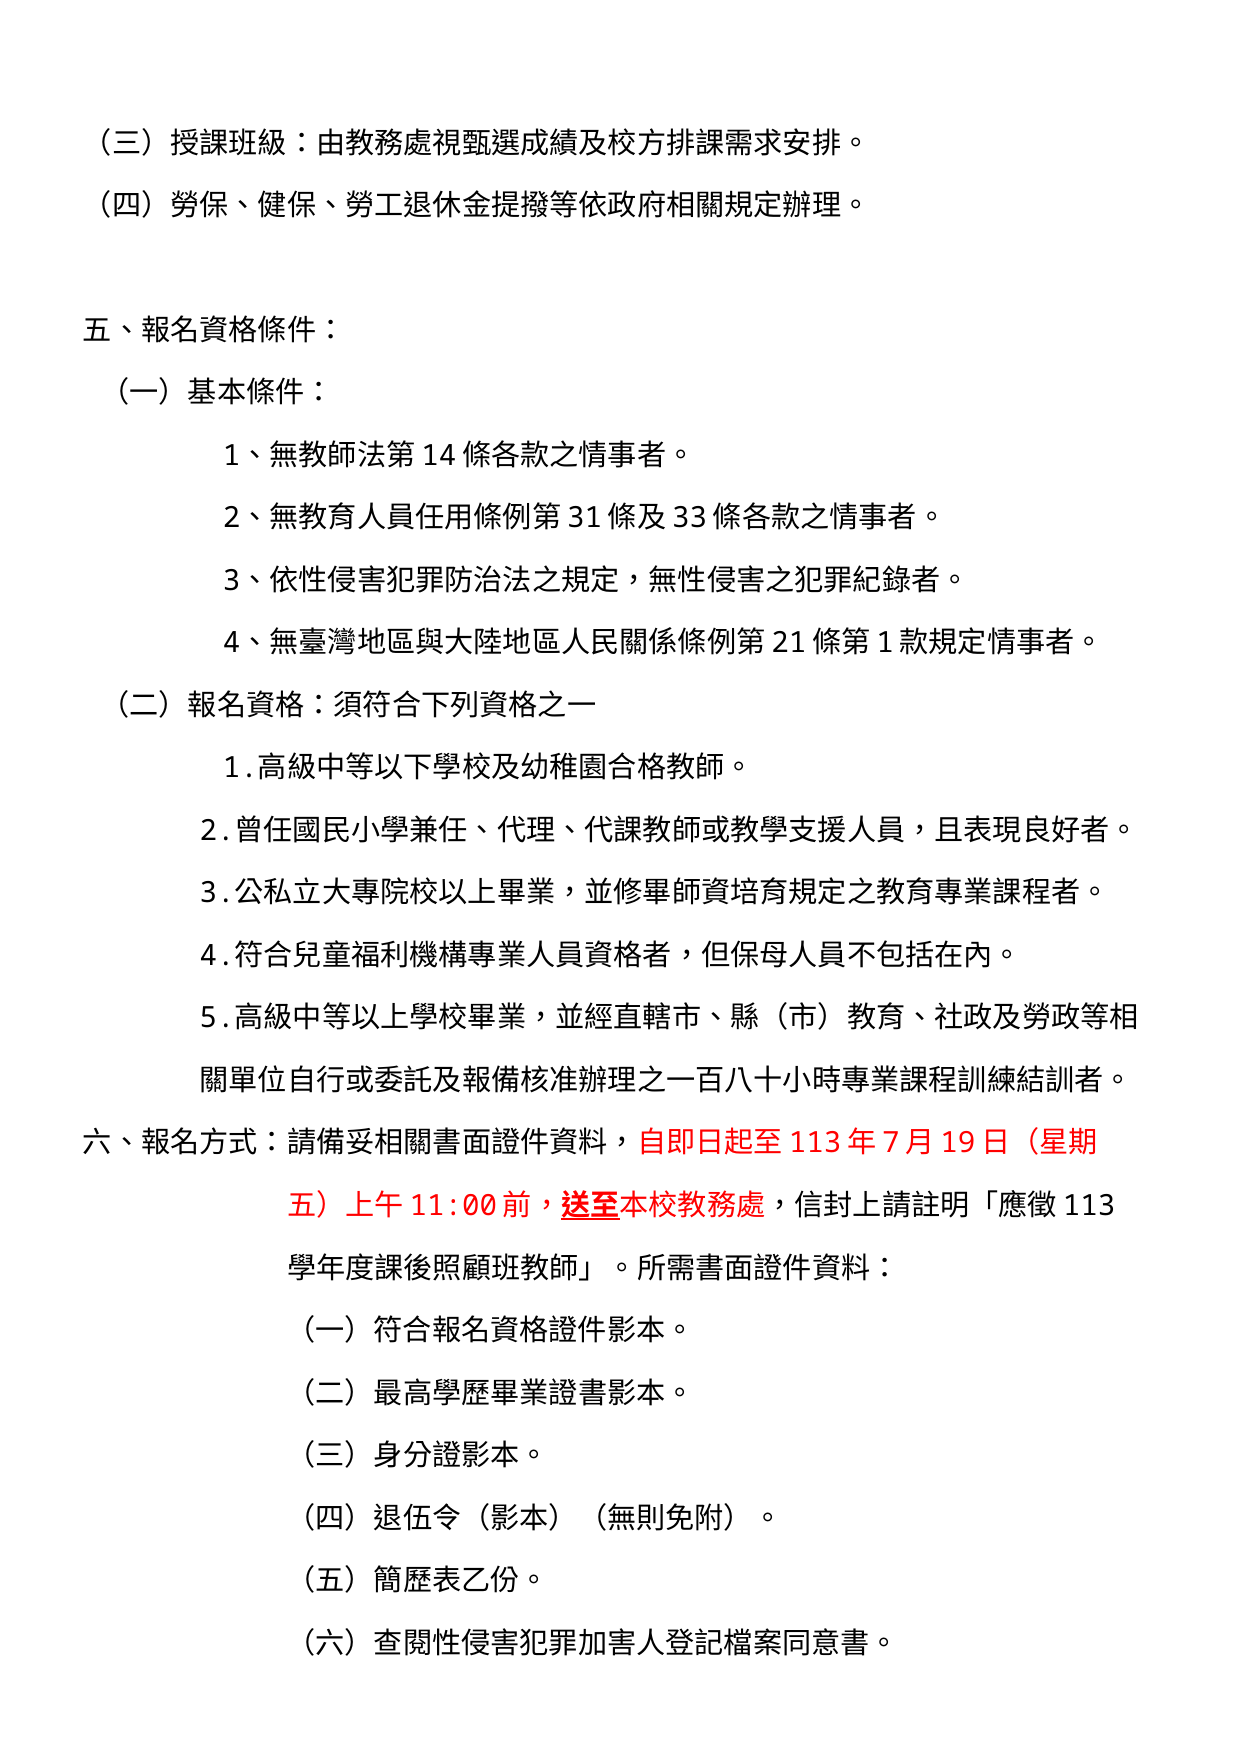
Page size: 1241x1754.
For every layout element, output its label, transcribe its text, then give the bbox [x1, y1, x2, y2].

text （三）身分證影本。 [199, 1411, 1146, 1474]
text （一）符合報名資格證件影本。 [286, 1286, 1146, 1349]
text 3、依性侵害犯罪防治法之規定，無性侵害之犯罪紀錄者。 [83, 536, 1146, 599]
text （六）查閱性侵害犯罪加害人登記檔案同意書。 [199, 1599, 1146, 1661]
text （五）簡歷表乙份。 [199, 1536, 1146, 1599]
text （四）退伍令（影本）（無則免附）。 [199, 1474, 1146, 1536]
text 4、無臺灣地區與大陸地區人民關係條例第21條第1款規定情事者。 [83, 599, 1146, 661]
text （四）勞保、健保、勞工退休金提撥等依政府相關規定辦理。 [83, 161, 1146, 224]
text 1、無教師法第14條各款之情事者。 [83, 411, 1146, 474]
text （三）授課班級：由教務處視甄選成績及校方排課需求安排。 [83, 99, 1146, 161]
text （二）報名資格：須符合下列資格之一 [83, 661, 1146, 724]
text （一）基本條件： [83, 349, 1146, 411]
text 2、無教育人員任用條例第31條及33條各款之情事者。 [83, 474, 1146, 536]
text 1.高級中等以下學校及幼稚園合格教師。 2.曾任國民小學兼任、代理、代課教師或教學支援人員，且表現良好者。 3.公私立大專院校以上畢業，並修畢師資培育規定之教育專業課程者。 4.符合兒童福利機構專業人員資格者，但保母人員不包括在內。 5.高級中等以上學校畢業，並經直轄市、縣（市）教育、社政及勞政等相關單位自行或委託及報備核准辦理之一百八十小時專業課程訓練結訓者。 [83, 724, 1146, 1099]
text 五、報名資格條件： [83, 286, 1146, 349]
text 六、報名方式：請備妥相關書面證件資料，自即日起至113年7月19日（星期五）上午11:00前，送至本校教務處，信封上請註明「應徵113學年度課後照顧班教師」。所需書面證件資料： [83, 1099, 1146, 1286]
text （二）最高學歷畢業證書影本。 [199, 1349, 1146, 1411]
